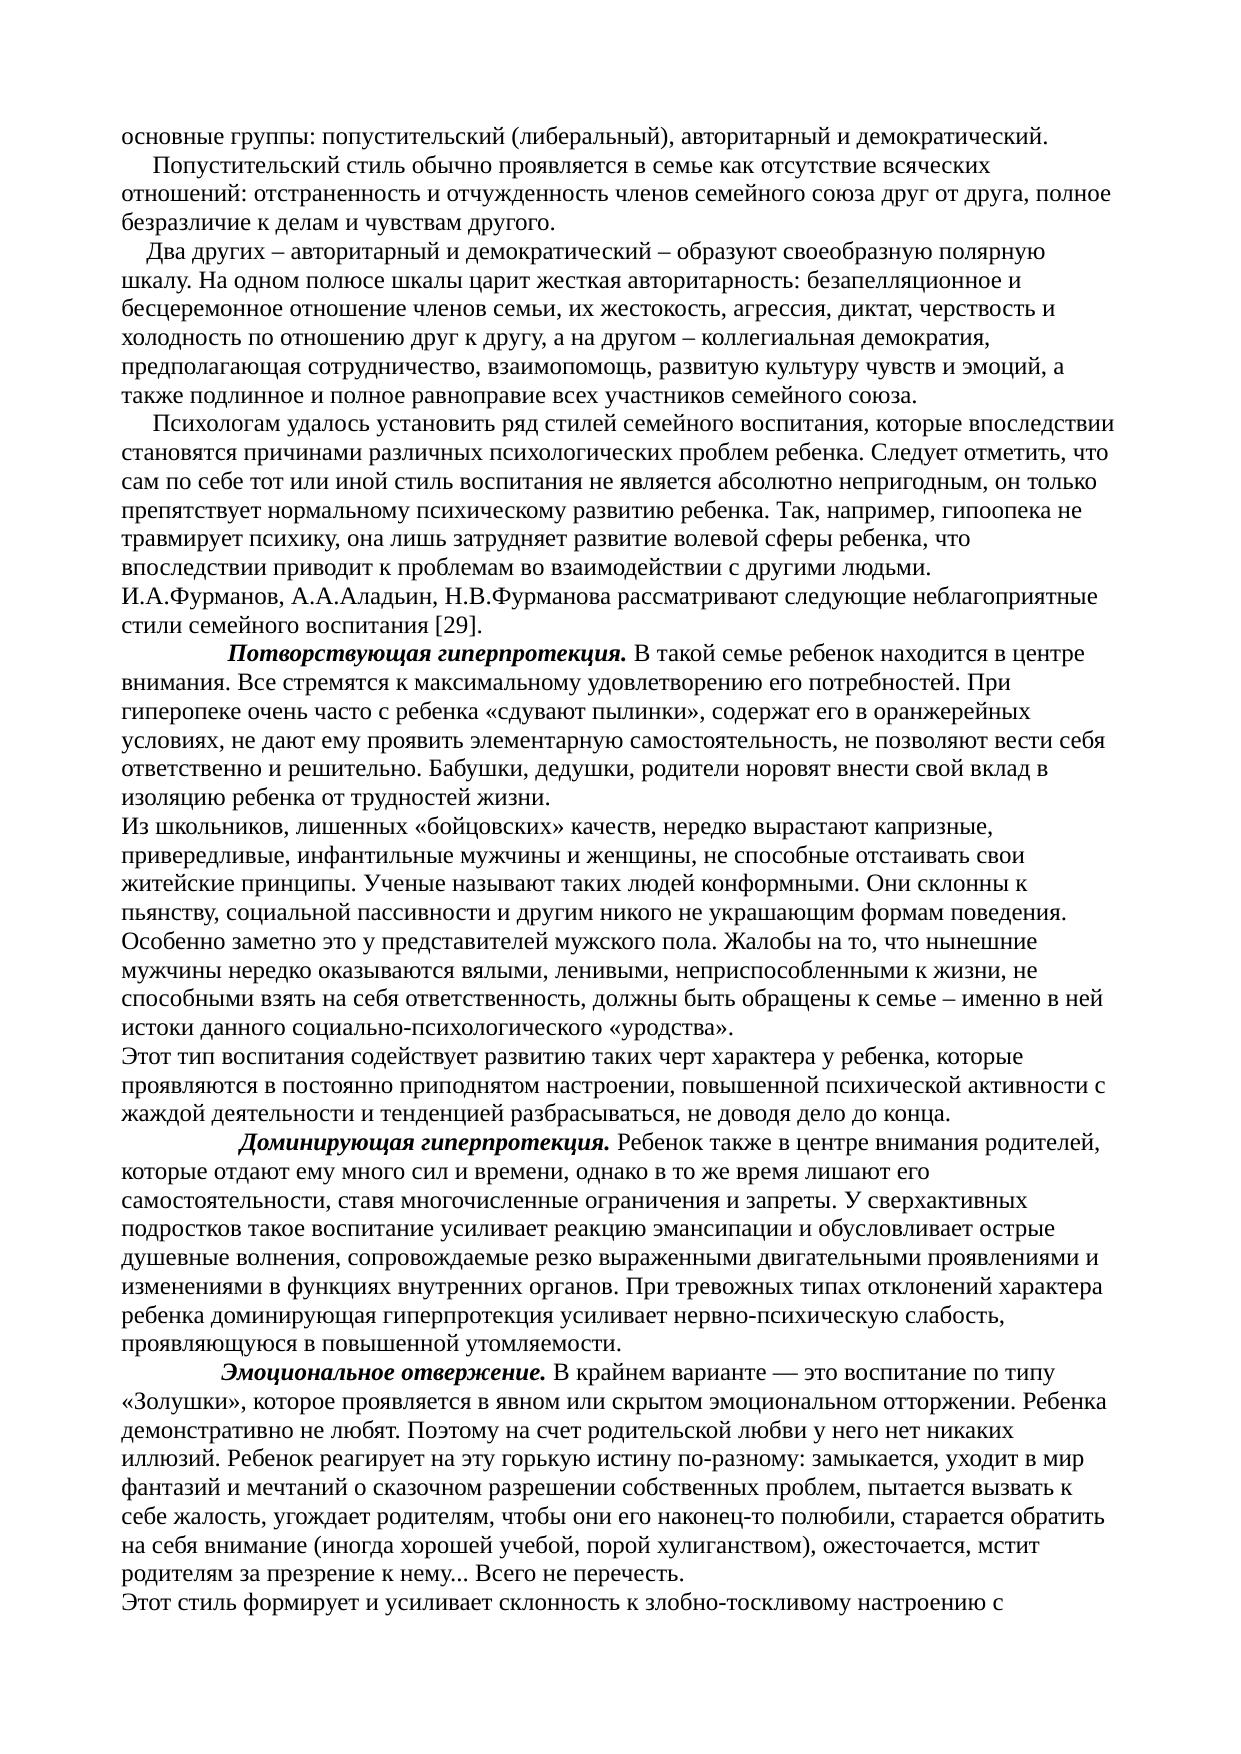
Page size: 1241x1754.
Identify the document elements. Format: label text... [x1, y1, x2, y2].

table_header Семья является сложным организмом, имеющим как внутренние связи между членами данной группы людей, так и внешние связи с окружающим её обществом. Семья – это система межличностных взаимодействий, призванных в самом общем плане, с одной стороны, защитить человека от манипулятивных воздействий общества, а с другой – приспособить его к жизни в этом обществе, дать средства для нормального развития и функционирования. Семья является органической частью общества, её ячейкой, и выполняет ряд функций. Важнейшие из них являются: функция воспроизводства общества и продолжения рода (в биологическом и духовно-нравственном смысле): рождение и воспитание детей; функция общения (она возникает еще до образования семьи); функция организации быта и ведения совместного хозяйства; функция поддержания физических и духовных сил, создание условий для полноценного развития каждого члена семьи; функция психологической защиты и эмоциональной поддержки каждого члена семьи; функция создания условий для профессиональной деятельности, творческой работоспособности субъектов индивидуально-трудовой деятельности; функция организации досуга; функция создания гармонии интимных отношений супругов. Для семьи характерна определённая организационная структура, некоторая стройная система отношений. Тип отношений в семье определяется палитрой ролей, которыми являются роли мужа и жены, невестки и зятя, а впоследствии, матери и отца, бабушки и дедушки. При этом роли обусловлены нормами, традицией и культурой, с одной стороны, общества, а с другой – родительской семьи. Таким образом, психологи характеризуют семью как малую первичную группу, члены которой объединены общей деятельностью и находятся в непосредственном личном общении. Семья является сложной системой, состоящей из индивидов, однако сама она может быть частью более крупных систем – расширенной семьи, группы, общества в целом. Взаимодействие с этими более крупными системами создаёт значительную часть проблем и задач семьи, в том числе и систему поддержки. Кроме того, в семье существуют дифференцированные подсистемы. Такую подсистему представляет собой каждый член семьи или пара людей, например муж и жена, мать и ребенок. Более обширные подгруппы образуют новые поколения (дети), половые группы (дед, отец и сын) или функциональные группы (родительская подсистема). В рамках семейной системы особое значение, помимо индивида, имеют три подсистемы: супружеская, родительская и детская. Как и все живые организмы, семейная система имеет тенденцию как к самоподдержанию, так и к эволюции. Потребность в переменах может активизировать механизмы, противостоящие отклонениям, однако в целом система развивается в направлении возрастающей сложности. В семье складываются определённые нормы поведения, правила, регулирующие отношения между её членами, формируется стиль воспитания. На семейные отношения в значительной степени оказывают влияние стереотипы и традиции, перенесённые из родительских семей. В свою очередь, стили семейных взаимоотношений усваиваются детьми и в дальнейшим копируются ими во взрослой жизни. Существующие стили семейных взаимоотношений принято условно делить на три основные группы: попустительский (либеральный), авторитарный и демократический. Попустительский стиль обычно проявляется в семье как отсутствие всяческих отношений: отстраненность и отчужденность членов семейного союза друг от друга, полное безразличие к делам и чувствам другого. Два других – авторитарный и демократический – образуют своеобразную полярную шкалу. На одном полюсе шкалы царит жесткая авторитарность: безапелляционное и бесцеремонное отношение членов семьи, их жестокость, агрессия, диктат, черствость и холодность по отношению друг к другу, а на другом – коллегиальная демократия, предполагающая сотрудничество, взаимопомощь, развитую культуру чувств и эмоций, а также подлинное и полное равноправие всех участников семейного союза. Психологам удалось установить ряд стилей семейного воспитания, которые впоследствии становятся причинами различных психологических проблем ребенка. Следует отметить, что сам по себе тот или иной стиль воспитания не является абсолютно непригодным, он только препятствует нормальному психическому развитию ребенка. Так, например, гипоопека не травмирует психику, она лишь затрудняет развитие волевой сферы ребенка, что впоследствии приводит к проблемам во взаимодействии с другими людьми. И.А.Фурманов, А.А.Аладьин, Н.В.Фурманова рассматривают следующие неблагоприятные стили семейного воспитания [29]. Потворствующая гиперпротекция. В такой семье ребенок находится в центре внимания. Все стремятся к максимальному удовлетворению его потребностей. При гиперопеке очень часто с ребенка «сдувают пылинки», содержат его в оранжерейных условиях, не дают ему проявить элементарную самостоятельность, не позволяют вести себя ответственно и решительно. Бабушки, дедушки, родители норовят внести свой вклад в изоляцию ребенка от трудностей жизни. Из школьников, лишенных «бойцовских» качеств, нередко вырастают капризные, привередливые, инфантильные мужчины и женщины, не способные отстаивать свои житейские принципы. Ученые называют таких людей конформными. Они склонны к пьянству, социальной пассивности и другим никого не украшающим формам поведения. Особенно заметно это у представителей мужского пола. Жалобы на то, что нынешние мужчины нередко оказываются вялыми, ленивыми, неприспособленными к жизни, не способными взять на себя ответственность, должны быть обращены к семье – именно в ней истоки данного социально-психологического «уродства». Этот тип воспитания содействует развитию таких черт характера у ребенка, которые проявляются в постоянно приподнятом настроении, повышенной психической активности с жаждой деятельности и тенденцией разбрасываться, не доводя дело до конца. Доминирующая гиперпротекция. Ребенок также в центре внимания родителей, которые отдают ему много сил и времени, однако в то же время лишают его самостоятельности, ставя многочисленные ограничения и запреты. У сверхактивных подростков такое воспитание усиливает реакцию эмансипации и обусловливает острые душевные волнения, сопровождаемые резко выраженными двигательными проявлениями и изменениями в функциях внутренних органов. При тревожных типах отклонений характера ребенка доминирующая гиперпротекция усиливает нервно-психическую слабость, проявляющуюся в повышенной утомляемости. Эмоциональное отвержение. В крайнем варианте — это воспитание по типу «Золушки», которое проявляется в явном или скрытом эмоциональном отторжении. Ребенка демонстративно не любят. Поэтому на счет родительской любви у него нет никаких иллюзий. Ребенок реагирует на эту горькую истину по-разному: замыкается, уходит в мир фантазий и мечтаний о сказочном разрешении собственных проблем, пытается вызвать к себе жалость, угождает родителям, чтобы они его наконец-то полюбили, старается обратить на себя внимание (иногда хорошей учебой, порой хулиганством), ожесточается, мстит родителям за презрение к нему... Всего не перечесть. Этот стиль формирует и усиливает склонность к злобно-тоскливому настроению с накапливающейся агрессией, проявляющейся в виде приступов ярости и гнева (иногда с элементами жестокости), конфликтность, вязкость мышления, скрупулезную педантичность. Кроме того, ведет к декомпенсации и формированию невротических расстройств у подростков с повышенной впечатлительностью. Повышенная моральная ответственность. Этот тип воспитания характеризуется сочетанием высоких требований к ребенку с пониженным вниманием к нему со стороны родителей, меньшей заботой о нем. Стимулирует развитие высокой тревожности, мнительности, нерешительности, склонности к самоанализу, постоянным сомнениям и рассуждательству, тенденций к образованию различных навязчивых идей и ритуальных действий. Гипопротекция (гипоопека). Ребенок предоставлен себе, родители не интересуются им и не контролируют его. Приводит она к безнадзорности, замедлению формирования социальных навыков, к хулиганству и безделью. Такое воспитание особенно неблагоприятно при акцентуациях характера ребенка. Однако нельзя забывать, что к этим формам нарушенного поведения также часто приводит и гиперопека, и иные виды неправильного воспитания – тут прямых пропорций между типом воспитания и видом нарушенного поведения нет. Да и виды воспитания тоже могут меняться: сегодня гиперопека, завтра гипоопека, послезавтра еще что-то. В некоторых семьях детей воспитывают сурово и сухо, формируя у них повышенную моральную ответственность. Все хорошо в меру, а когда все чересчур — добра не жди. Некоторые из таких детей, хотя внешне и успевают в школе и не вызывают опасений в семье, потом страдают разными психическими расстройствами. Достаточно распространено противоречивое воспитание: одна бабушка говорит одно, другая другое, родители тоже каждый в свою сторону тянет, требуя от ребенка взаимоисключающих форм поведения (да еще и в школе нередко ему внушают совсем не то, что дома). Что делать бедному ребенку? Неврозами и другими нарушениями психики нередко расплачивается он за несогласованность и противоречивость воспитания. В процессе семейного взаимодействия с детьми родители могут выступать в трех видах ролей: «начальника», «руководителя и наставника» и «товарища». В ряде случаев такого разделения ролей не существует, и вообще роль родителя не выражена. Анализ детско-родительские отношения можно сделать по трём основным составляющим: реальное взаимодействие родителя с ребенком; отрефлексированное родителем отношение к ребенку и взаимодействие с ним; отношение родителя к ребенку, подчиненное влиянию неосознанной мотивации родителя. Основными свойствами благоприятной родительской позиции являются адекватность, динамичность, оптимистическая прогностичность. При этом родительское отношение рассматривается как подвижное образование, которое может меняться под воздействием различных факторов. Н.Ю.Синягина выделяет группы семей по типу родительского отношения к ребёнку: «благоприятные» и «неблагоприятные», составляет их типичные профили: Типичные профили родительского отношения, влияющие на социальную адаптированность ребенка Качество детско-родительских отношений зависит от многих факторов и оказывает значительное влияние не только на психическое развитие ребенка, но и на его поведение, установки в общении на стадии взрослости. В ряде случаев, современные детско-родительские отношения отличаются сложностью и тенденцией пренебрежением родительскими обязанностями и проявлением жестокости, что наносит ущерб физическому и психическому здоровью ребенка, его благополучию [26]. Процесс деформации семейных отношений может происходить постепенно. Признаками формирования семейного неблагополучия являются психологический микроклимат в семье, ролевое поведение членов семьи, наличие и выполнение норм и правил и др. Психологическими критериями формирования неблагополучия семьи могут быть следующие показатели: закрытие границы семьи с окружающим миром (члены семьи мало контактирую с соседями, родственниками, педагогами и др.); низкий уровень эмоциональной поддержки членов семьи (нет взаимопонимания, взаимопомощи и психологической поддержки друг друга в семье); низкий уровень автономии членов семьи (наличие симбиотических связей у членов семьи, преобладания понятия «МЫ» над «Я»); ригидность норм и правил семьи, стереотипность поведения. На функционирование семьи негативное влияние оказывают различные факторы социального риска. Таким образом, можно выделить пять факторов. 1. Социально-экономические факторы: - низкий материальный уровень жизни семьи; - плохие жилищные условия; - отсутствие регулярных доходов; 2. Медико-социальные факторы: - неблагоприятные экологические условия; - инвалидность, хронические заболевания родителей, членов семьи; - пренебрежение санитарно-гигиеническими нормами; - вредные условия работы. 3. Социально-демографические факторы: - неполная семья; - многодетная семья; - семьи с повторным браком и сводными детьми. 4. Социально-психолого-педагогические факторы: - семьи с конфликтными отношениями супругов, родителей и детей; - педагогическая несостоятельность родителей; - низкий общеобразовательный уровень и деформированные ценностные ориентации родителей. 5. Криминальные факторы: - алкоголизм; - наркомания; - паразитический образ жизни; - проявление насилия и садизма; - наличие судимых членов семьи (принимающих нормы и традиции преступной субкультуры). Негативное влияние социально-экономических факторов усиливается, когда низкий прожиточный уровень сочетается с низким общекультурным уровнем родителей. Важным фактором, определяющим успешность семейной педагогики, является степень включенности ребенка во внутри семейное общение, совместный домашний труд, отдых, совместные заботы о распределении семейного бюджета и т.д. Таким образом, коррекционно-реабилитационная работа с неблагополучными семьями строится, прежде всего, с учетом факторов социального риска, которыми характеризуется каждая конкретная семья, и носит межведомственный характер и дифференцируется и координируется в зависимости от характеристики семьи. [118, 118, 1122, 1619]
